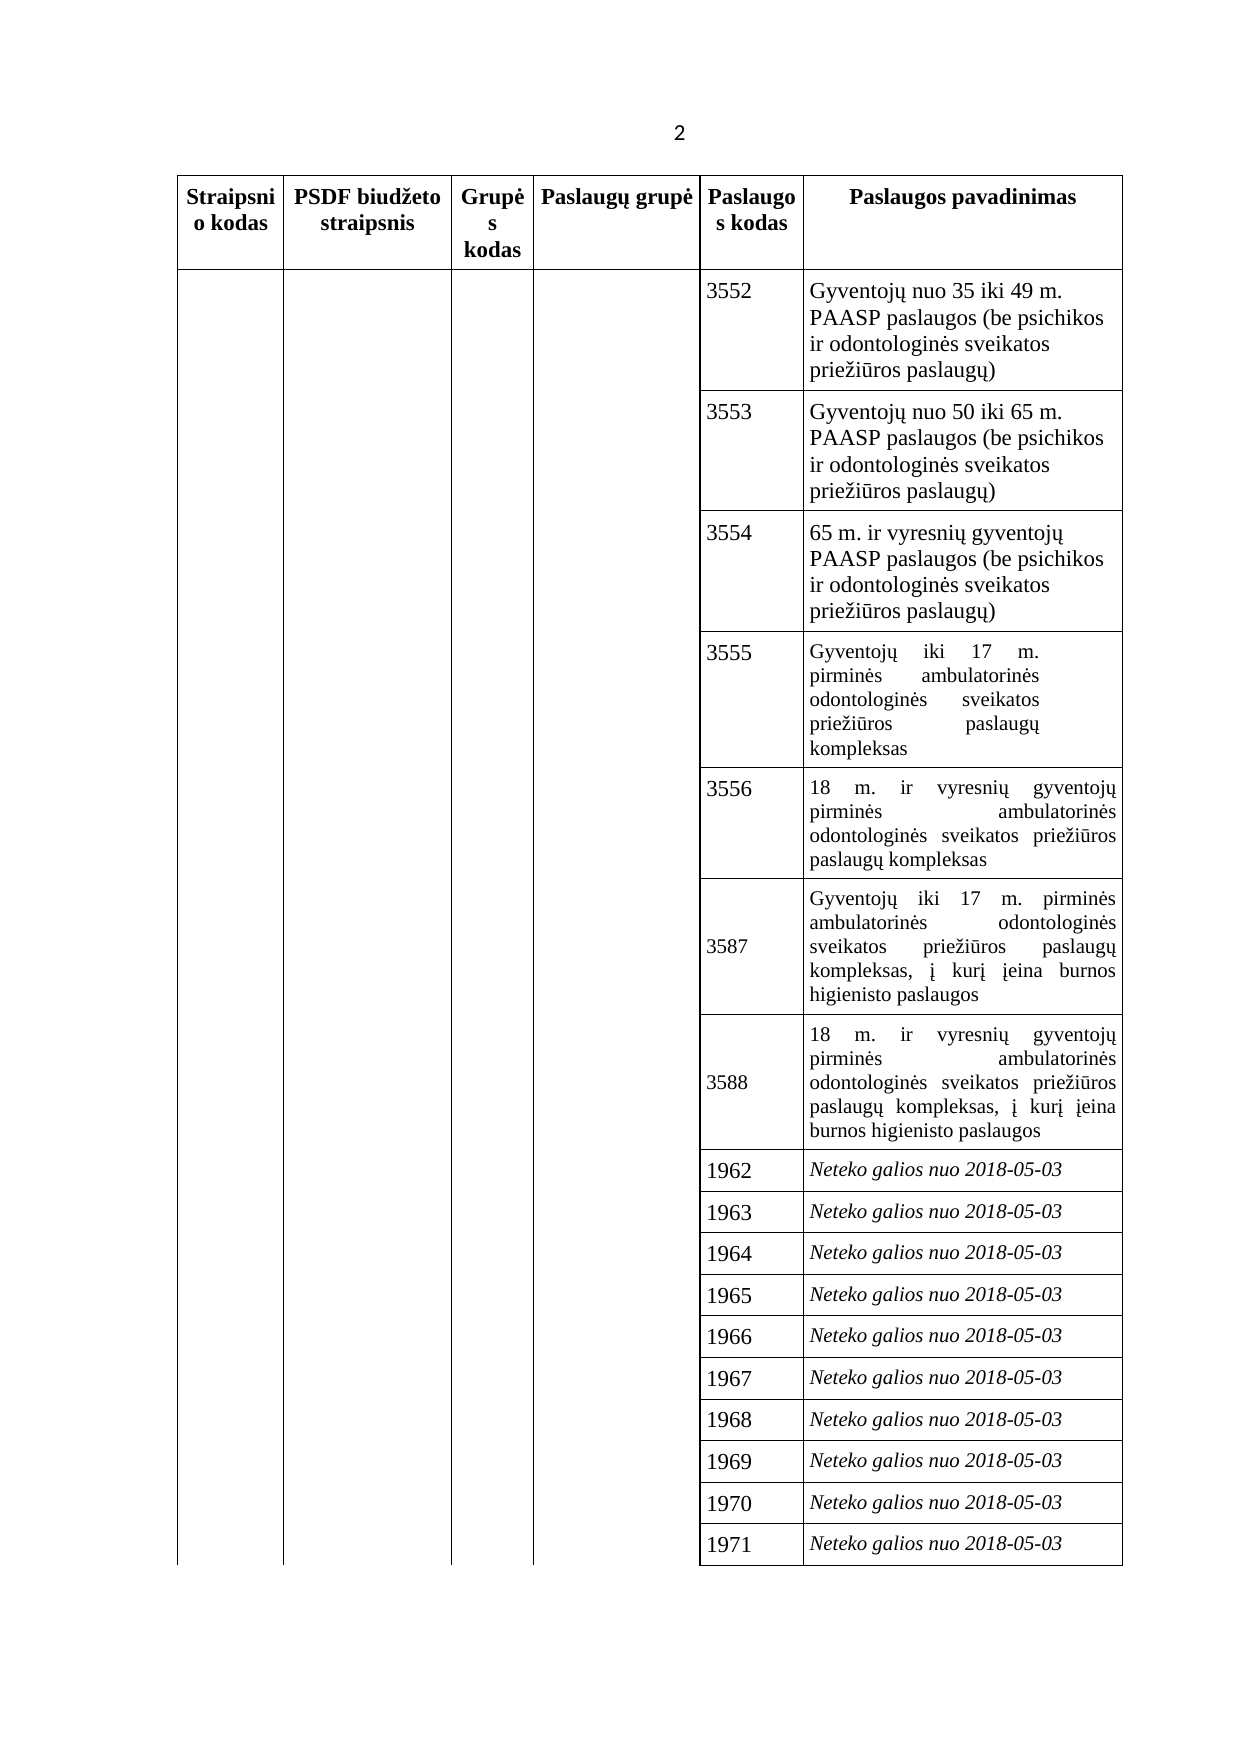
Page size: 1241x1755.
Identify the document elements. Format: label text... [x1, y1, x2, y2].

table_cell [534, 1191, 699, 1232]
table_cell 3555 [701, 632, 803, 767]
table_cell [178, 1482, 283, 1523]
table_cell 1967 [701, 1358, 803, 1398]
table_cell Neteko galios nuo 2018-05-03 [804, 1400, 1122, 1440]
table_cell [452, 1357, 533, 1398]
table_cell Neteko galios nuo 2018-05-03 [804, 1316, 1122, 1357]
table_cell 3588 [701, 1015, 803, 1149]
table_cell 3587 [701, 879, 803, 1013]
table_cell 1965 [701, 1275, 803, 1315]
table_cell [284, 1274, 451, 1315]
table_cell [452, 1440, 533, 1482]
table_cell 3556 [701, 768, 803, 878]
table_cell 1971 [701, 1524, 803, 1565]
table_cell [534, 1315, 699, 1357]
table_cell [284, 1315, 451, 1357]
table_cell [452, 1232, 533, 1274]
table_header Paslaugos pavadinimas [804, 176, 1122, 269]
table_cell 18 m. ir vyresnių gyventojų pirminės ambulatorinės odontologinės sveikatos priežiūros paslaugų kompleksas, į kurį įeina burnos higienisto paslaugos [804, 1015, 1122, 1149]
table_cell 1966 [701, 1316, 803, 1357]
table_cell Neteko galios nuo 2018-05-03 [804, 1483, 1122, 1523]
table_cell [178, 1440, 283, 1482]
table_cell [178, 1232, 283, 1274]
table_cell [534, 1523, 699, 1565]
table_cell Neteko galios nuo 2018-05-03 [804, 1233, 1122, 1274]
table_cell 1963 [701, 1192, 803, 1232]
table_cell [284, 1357, 451, 1398]
table_cell Neteko galios nuo 2018-05-03 [804, 1150, 1122, 1191]
table_cell [534, 1399, 699, 1440]
table_header Paslaugų grupė [534, 176, 699, 269]
table_cell Gyventojų nuo 35 iki 49 m. PAASP paslaugos (be psichikos ir odontologinės sveikatos priežiūros paslaugų) [804, 270, 1122, 390]
table_cell Neteko galios nuo 2018-05-03 [804, 1358, 1122, 1398]
table_cell Gyventojų iki 17 m. pirminės ambulatorinės odontologinės sveikatos priežiūros paslaugų kompleksas, į kurį įeina burnos higienisto paslaugos [804, 879, 1122, 1013]
table_cell Gyventojų iki 17 m. pirminės ambulatorinės odontologinės sveikatos priežiūros paslaugų kompleksas [804, 632, 1122, 767]
table_cell [284, 1440, 451, 1482]
table_cell [452, 1315, 533, 1357]
table_cell [178, 1357, 283, 1398]
table_cell [178, 1523, 283, 1565]
table_cell [452, 1274, 533, 1315]
table_cell [534, 270, 699, 1191]
table_cell [452, 270, 533, 1191]
table_cell 3552 [701, 270, 803, 390]
table_header Grupės kodas [452, 176, 533, 269]
table_cell [178, 1191, 283, 1232]
table_cell [284, 1399, 451, 1440]
table_cell [284, 1523, 451, 1565]
table_cell 3553 [701, 391, 803, 510]
table_cell [178, 1274, 283, 1315]
table_cell 1964 [701, 1233, 803, 1274]
table_cell [178, 1399, 283, 1440]
table_cell Neteko galios nuo 2018-05-03 [804, 1441, 1122, 1482]
table_header Paslaugos kodas [701, 176, 803, 269]
table_cell [534, 1357, 699, 1398]
table_cell [534, 1274, 699, 1315]
table_cell [452, 1523, 533, 1565]
table_cell 65 m. ir vyresnių gyventojų PAASP paslaugos (be psichikos ir odontologinės sveikatos priežiūros paslaugų) [804, 511, 1122, 631]
table_cell [452, 1482, 533, 1523]
table_cell Neteko galios nuo 2018-05-03 [804, 1275, 1122, 1315]
table_cell [284, 1191, 451, 1232]
table_cell Neteko galios nuo 2018-05-03 [804, 1192, 1122, 1232]
table_cell 3554 [701, 511, 803, 631]
table_cell 1969 [701, 1441, 803, 1482]
table_cell [284, 1232, 451, 1274]
table_cell [534, 1482, 699, 1523]
table_cell [452, 1399, 533, 1440]
table_cell 1970 [701, 1483, 803, 1523]
table_cell Gyventojų nuo 50 iki 65 m. PAASP paslaugos (be psichikos ir odontologinės sveikatos priežiūros paslaugų) [804, 391, 1122, 510]
table_cell [534, 1232, 699, 1274]
table_cell [178, 270, 283, 1191]
table_cell [284, 1482, 451, 1523]
table_cell [452, 1191, 533, 1232]
table_cell Neteko galios nuo 2018-05-03 [804, 1524, 1122, 1565]
table_header Straipsnio kodas [178, 176, 283, 269]
table_cell 1962 [701, 1150, 803, 1191]
table_cell 1968 [701, 1400, 803, 1440]
table_header PSDF biudžeto straipsnis [284, 176, 451, 269]
table_cell [534, 1440, 699, 1482]
table_cell [178, 1315, 283, 1357]
table_cell [284, 270, 451, 1191]
table_cell 18 m. ir vyresnių gyventojų pirminės ambulatorinės odontologinės sveikatos priežiūros paslaugų kompleksas [804, 768, 1122, 878]
